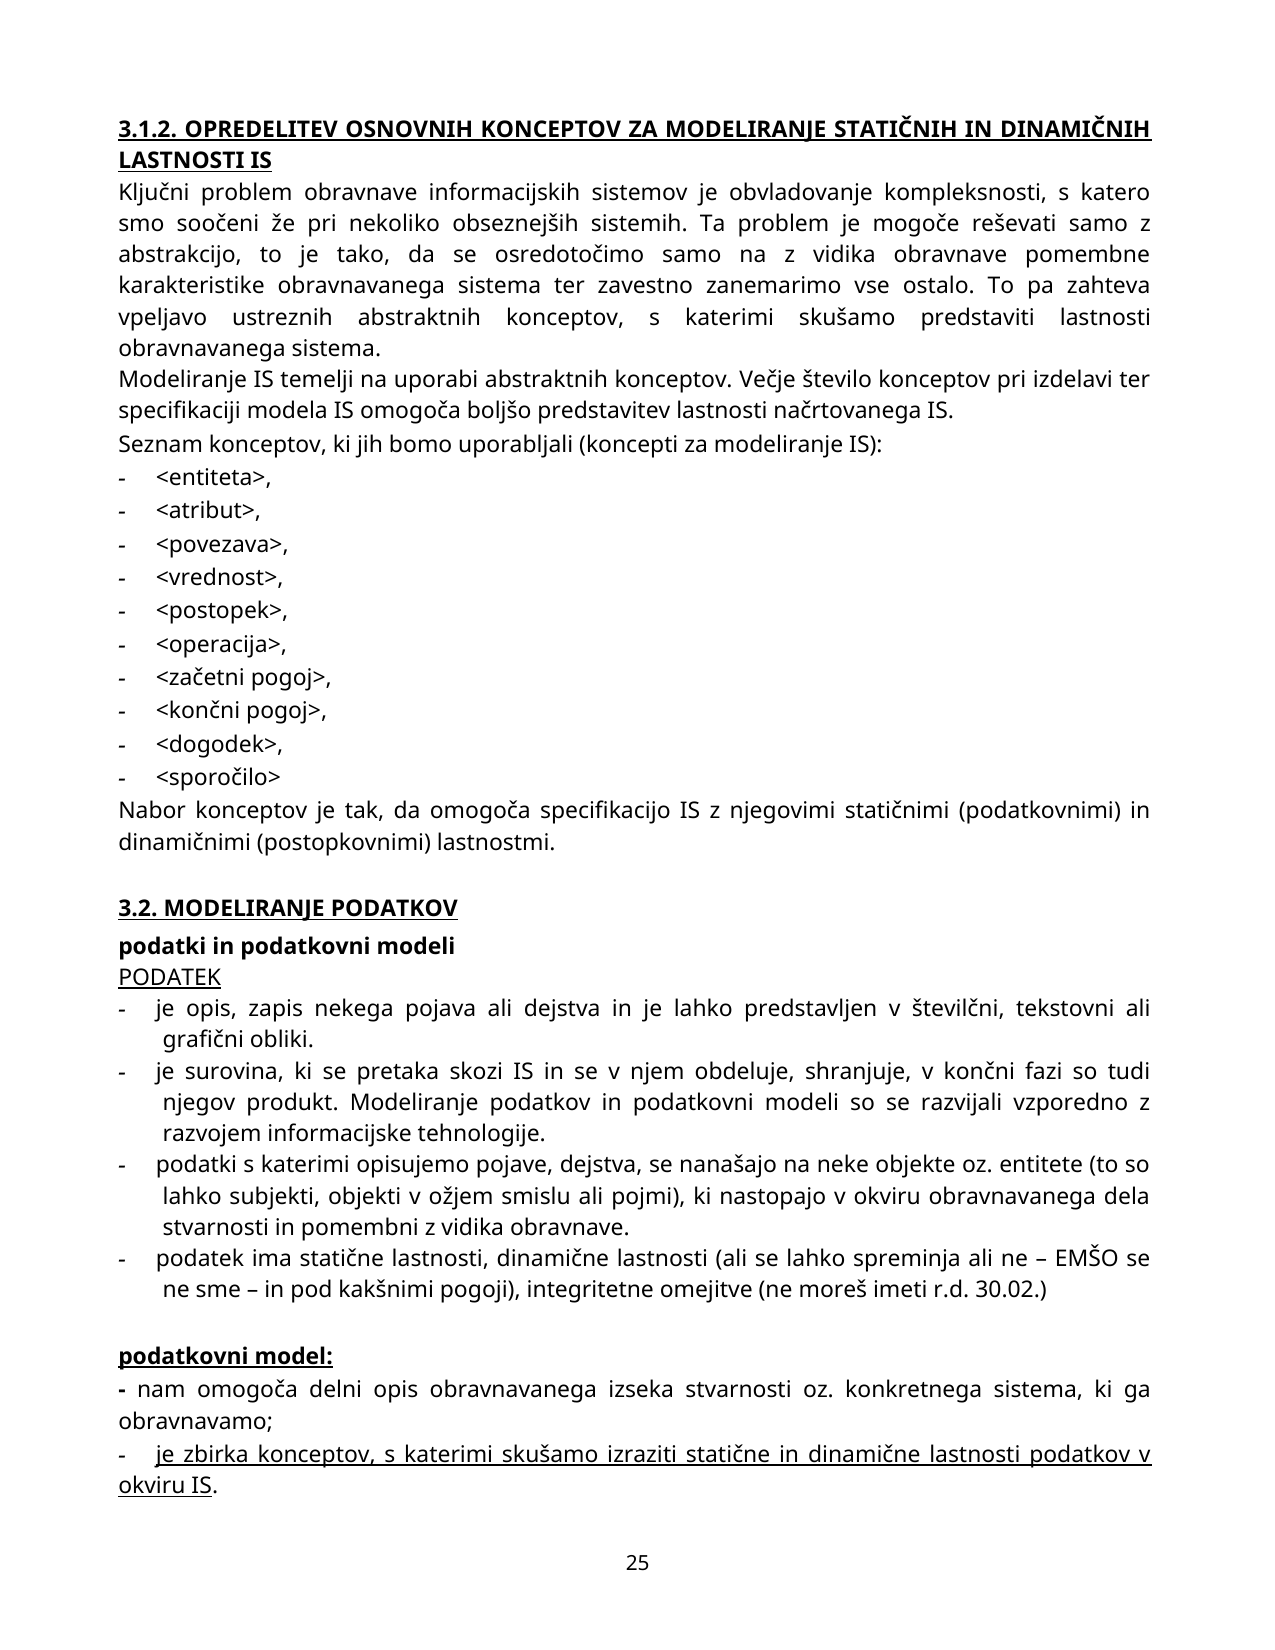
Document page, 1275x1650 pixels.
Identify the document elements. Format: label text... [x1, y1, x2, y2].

list <končni pogoj>, [118, 694, 1152, 725]
text Seznam konceptov, ki jih bomo uporabljali (koncepti za modeliranje IS): [118, 427, 1152, 459]
text LASTNOSTI IS [118, 141, 1152, 175]
list podatki s katerimi opisujemo pojave, dejstva, se nanašajo na neke objekte oz. entitete (to so lahko subjekti, objekti v ožjem smislu ali pojmi), ki nastopajo v okviru obravnavanega dela stvarnosti in pomembni z vidika obravnave. [118, 1148, 1152, 1242]
list <postopek>, [118, 594, 1152, 625]
text Modeliranje IS temelji na uporabi abstraktnih konceptov. Večje število konceptov pri izdelavi ter specifikaciji modela IS omogoča boljšo predstavitev lastnosti načrtovanega IS. [118, 363, 1152, 425]
text PODATEK [118, 961, 1152, 992]
list <začetni pogoj>, [118, 661, 1152, 692]
subtitle podatki in podatkovni modeli [118, 929, 1152, 961]
list je zbirka konceptov, s katerimi skušamo izraziti statične in dinamične lastnosti podatkov v okviru IS. [118, 1438, 1152, 1500]
list <sporočilo> [118, 761, 1152, 792]
text 3.1.2. OPREDELITEV OSNOVNIH KONCEPTOV ZA MODELIRANJE STATIČNIH IN DINAMIČNIH [118, 113, 1152, 139]
list <operacija>, [118, 627, 1152, 659]
list <povezava>, [118, 527, 1152, 559]
list <atribut>, [118, 494, 1152, 525]
list <vrednost>, [118, 561, 1152, 592]
list je surovina, ki se pretaka skozi IS in se v njem obdeluje, shranjuje, v končni fazi so tudi njegov produkt. Modeliranje podatkov in podatkovni modeli so se razvijali vzporedno z razvojem informacijske tehnologije. [118, 1054, 1152, 1148]
text podatkovni model: [118, 1340, 1152, 1371]
list je opis, zapis nekega pojava ali dejstva in je lahko predstavljen v številčni, tekstovni ali grafični obliki. [118, 992, 1152, 1054]
text Ključni problem obravnave informacijskih sistemov je obvladovanje kompleksnosti, s katero smo soočeni že pri nekoliko obseznejših sistemih. Ta problem je mogoče reševati samo z abstrakcijo, to je tako, da se osredotočimo samo na z vidika obravnave pomembne karakteristike obravnavanega sistema ter zavestno zanemarimo vse ostalo. To pa zahteva vpeljavo ustreznih abstraktnih konceptov, s katerimi skušamo predstaviti lastnosti obravnavanega sistema. [118, 175, 1152, 363]
text - nam omogoča delni opis obravnavanega izseka stvarnosti oz. konkretnega sistema, ki ga obravnavamo; [118, 1373, 1152, 1436]
list <entiteta>, [118, 461, 1152, 492]
text 3.2. MODELIRANJE PODATKOV [118, 892, 1152, 923]
list podatek ima statične lastnosti, dinamične lastnosti (ali se lahko spreminja ali ne – EMŠO se ne sme – in pod kakšnimi pogoji), integritetne omejitve (ne moreš imeti r.d. 30.02.) [118, 1242, 1152, 1304]
list <dogodek>, [118, 727, 1152, 759]
text Nabor konceptov je tak, da omogoča specifikacijo IS z njegovimi statičnimi (podatkovnimi) in dinamičnimi (postopkovnimi) lastnostmi. [118, 794, 1152, 857]
